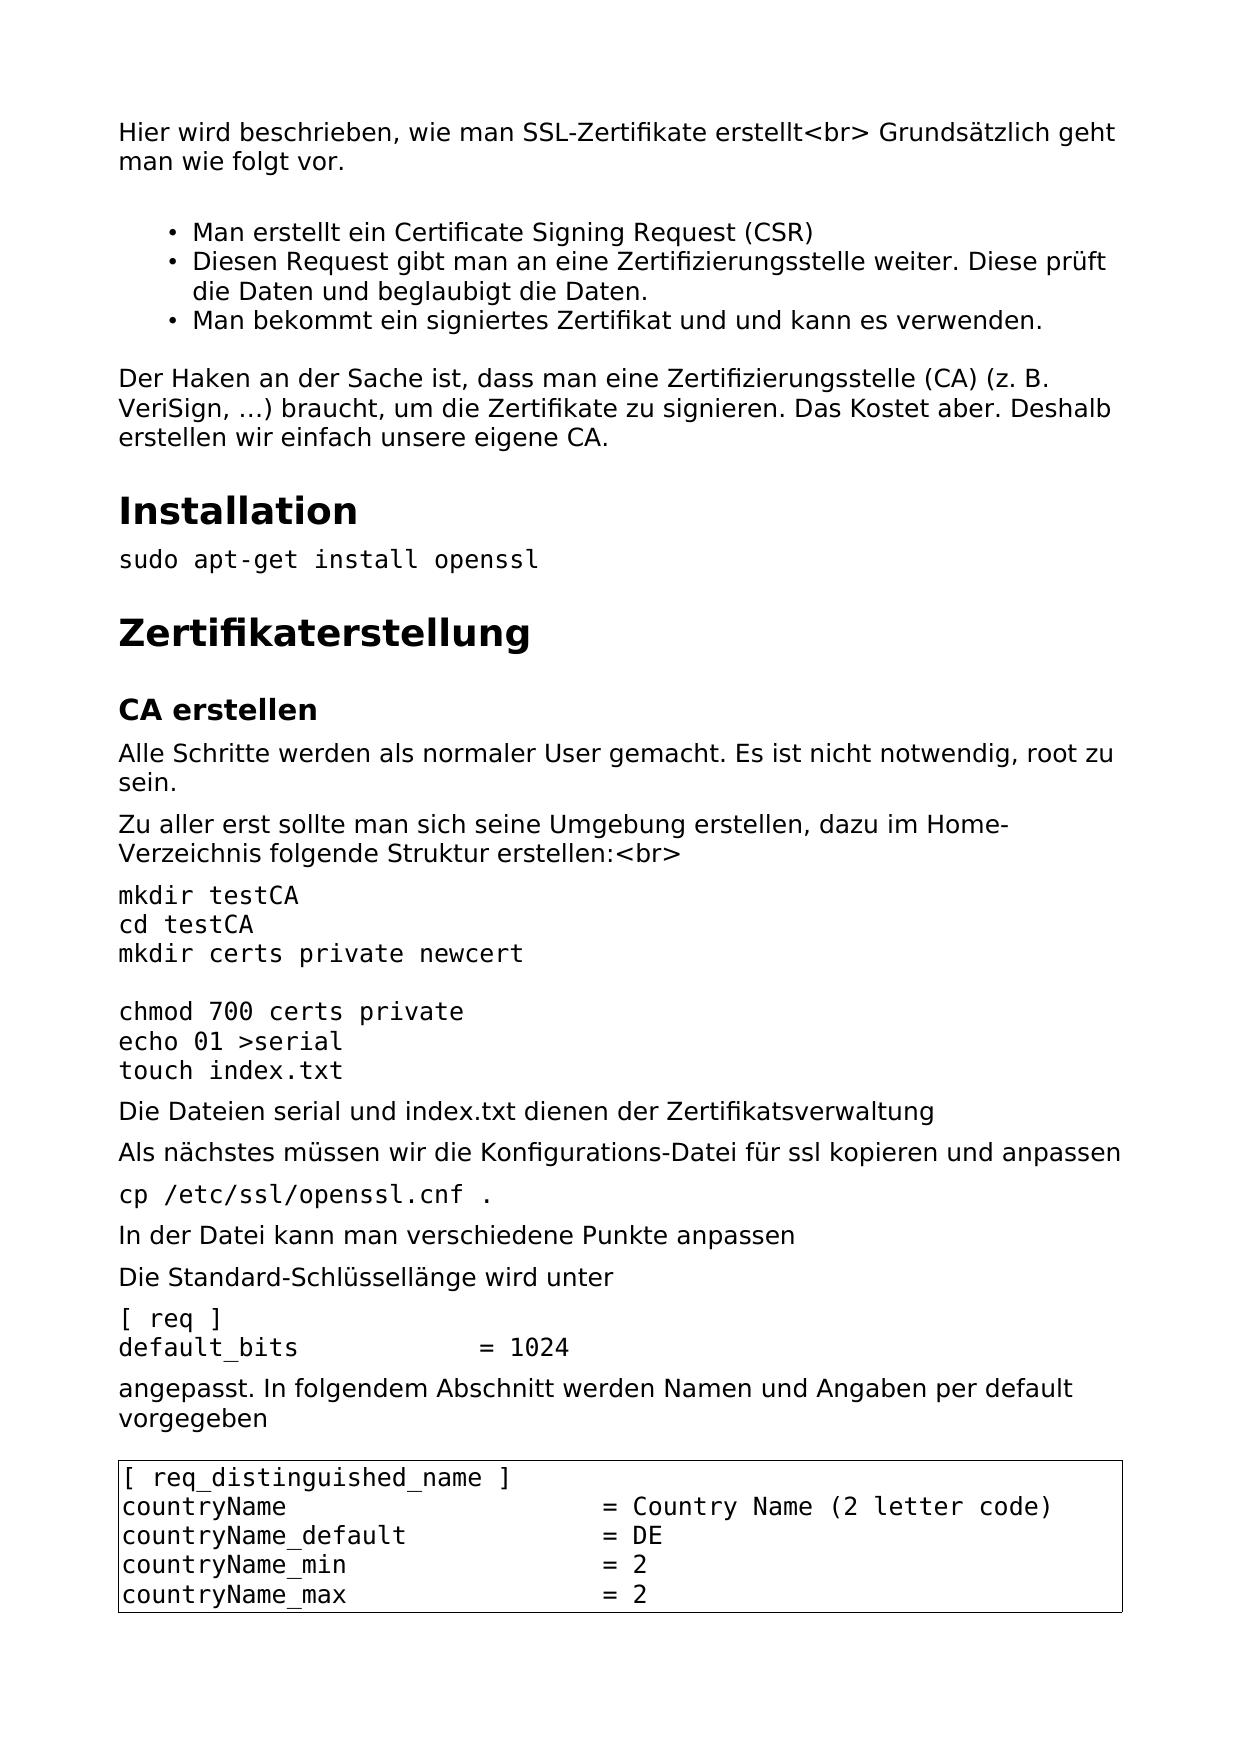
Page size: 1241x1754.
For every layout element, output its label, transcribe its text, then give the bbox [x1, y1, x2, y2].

text [ req ] default_bits = 1024 [118, 1304, 1122, 1363]
text Der Haken an der Sache ist, dass man eine Zertifizierungsstelle (CA) (z. B. VeriSign, …) braucht, um die Zertifikate zu signieren. Das Kostet aber. Deshalb erstellen wir einfach unsere eigene CA. [118, 364, 1122, 452]
text Alle Schritte werden als normaler User gemacht. Es ist nicht notwendig, root zu sein. [118, 739, 1122, 798]
text mkdir testCA cd testCA mkdir certs private newcert chmod 700 certs private echo 01 >serial touch index.txt [118, 881, 1122, 1085]
list Man erstellt ein Certificate Signing Request (CSR) [177, 218, 1122, 248]
text Die Dateien serial und index.txt dienen der Zertifikatsverwaltung [118, 1097, 1122, 1126]
text Hier wird beschrieben, wie man SSL-Zertifikate erstellt<br> Grundsätzlich geht man wie folgt vor. [118, 118, 1122, 176]
text Als nächstes müssen wir die Konfigurations-Datei für ssl kopieren und anpassen [118, 1138, 1122, 1168]
text cp /etc/ssl/openssl.cnf . [118, 1180, 1122, 1209]
list Man bekommt ein signiertes Zertifikat und und kann es verwenden. [177, 306, 1122, 335]
text sudo apt-get install openssl [118, 546, 1122, 575]
text Zu aller erst sollte man sich seine Umgebung erstellen, dazu im Home-Verzeichnis folgende Struktur erstellen:<br> [118, 810, 1122, 868]
subtitle Zertifikaterstellung [118, 612, 1122, 655]
list Diesen Request gibt man an eine Zertifizierungsstelle weiter. Diese prüft die Daten und beglaubigt die Daten. [177, 248, 1122, 306]
text Die Standard-Schlüssellänge wird unter [118, 1263, 1122, 1292]
subtitle Installation [118, 489, 1122, 533]
text In der Datei kann man verschiedene Punkte anpassen [118, 1221, 1122, 1250]
subtitle CA erstellen [118, 693, 1122, 727]
table_header [ req_distinguished_name ] countryName = Country Name (2 letter code) countryName_default = DE countryName_min = 2 countryName_max = 2 [119, 1461, 1122, 1612]
text angepasst. In folgendem Abschnitt werden Namen und Angaben per default vorgegeben [118, 1374, 1122, 1433]
